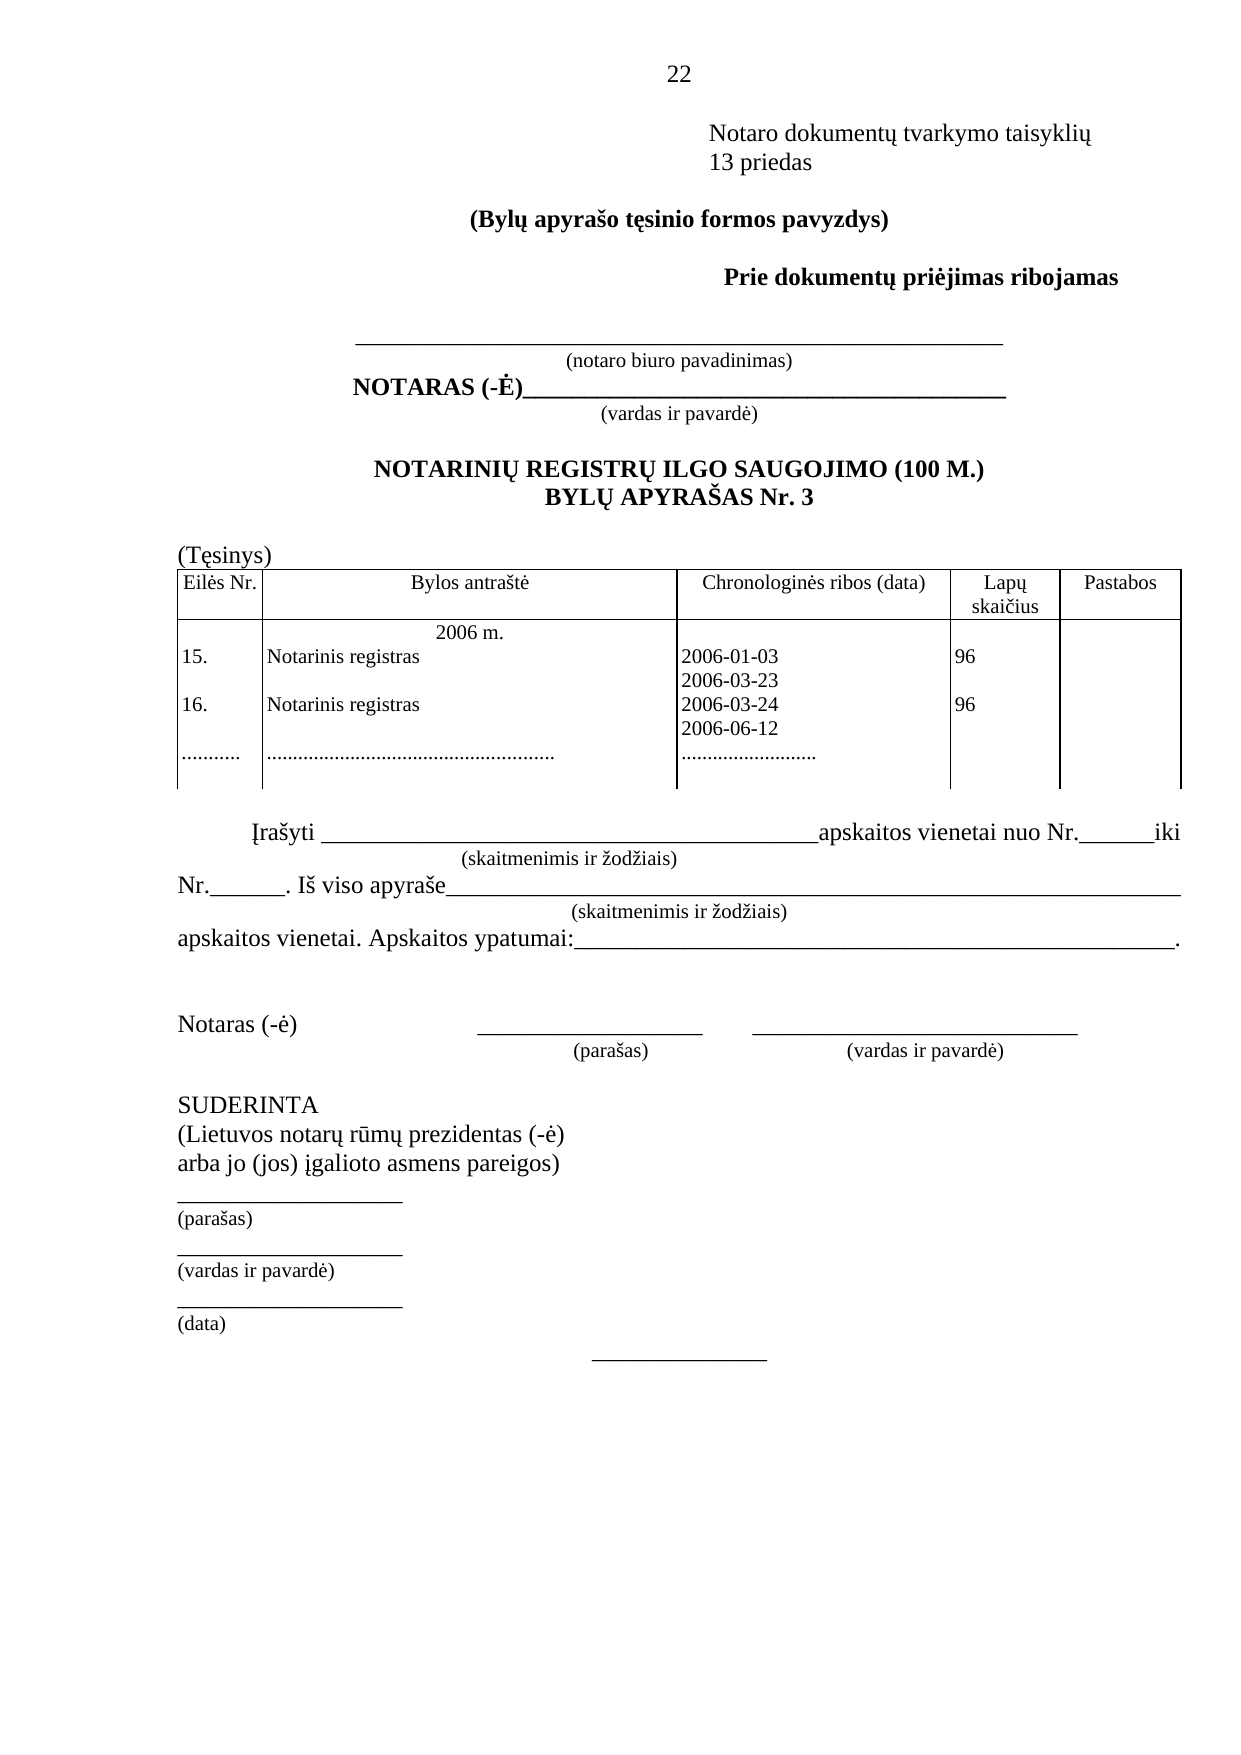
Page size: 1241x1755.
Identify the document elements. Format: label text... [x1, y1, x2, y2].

text __________________ [177, 1282, 1181, 1311]
table_cell [258, 764, 262, 788]
table_header Pastabos [1061, 570, 1180, 618]
table_cell 16. [178, 692, 262, 740]
text (vardas ir pavardė) [177, 1258, 1181, 1282]
table_cell Notarinis registras [263, 692, 676, 740]
text __________________ [177, 1230, 1181, 1258]
text (parašas) [177, 1206, 1181, 1230]
text (Bylų apyrašo tęsinio formos pavyzdys) [177, 204, 1181, 233]
text NOTARINIŲ REGISTRŲ ILGO SAUGOJIMO (100 M.) [177, 454, 1181, 482]
table_cell [946, 620, 950, 644]
table_header Bylos antraštė [263, 570, 676, 618]
table_header Chronologinės ribos (data) [678, 570, 950, 618]
text Nr.______. Iš viso apyraše [177, 870, 1181, 899]
table_cell 96 [951, 692, 1059, 740]
text (Tęsinys) [177, 540, 1181, 569]
text Notaras (-ė) __________________ __________________________ [177, 1009, 1181, 1038]
table_cell [1061, 692, 1180, 740]
text NOTARAS (-Ė) [177, 372, 1181, 401]
text SUDERINTA [177, 1091, 1181, 1119]
table_cell [946, 764, 950, 788]
text (data) [177, 1311, 1181, 1335]
text (vardas ir pavardė) [177, 401, 1181, 425]
table_cell [258, 740, 262, 764]
table_cell [946, 740, 950, 764]
text Įrašyti apskaitos vienetai nuo Nr.______iki [177, 817, 1181, 846]
table_cell [263, 740, 267, 764]
table_cell Notarinis registras [263, 644, 676, 692]
text __________________ [177, 1177, 1181, 1206]
text 13 priedas [177, 147, 1181, 176]
text (skaitmenimis ir žodžiais) [177, 899, 1181, 923]
text (skaitmenimis ir žodžiais) [177, 846, 1181, 870]
table_cell 96 [951, 644, 1059, 692]
text Notaro dokumentų tvarkymo taisyklių [709, 118, 1181, 147]
text (parašas) (vardas ir pavardė) [177, 1038, 1181, 1062]
text Prie dokumentų priėjimas ribojamas [649, 262, 1181, 291]
table_cell [263, 764, 267, 788]
table_cell [1061, 644, 1180, 692]
text arba jo (jos) įgalioto asmens pareigos) [177, 1148, 1181, 1177]
text BYLŲ APYRAŠAS Nr. 3 [177, 482, 1181, 511]
table_cell [258, 620, 262, 644]
table_cell 15. [178, 644, 262, 692]
text (Lietuvos notarų rūmų prezidentas (-ė) [177, 1119, 1181, 1148]
text (notaro biuro pavadinimas) [177, 348, 1181, 372]
table_header Eilės Nr. [178, 570, 262, 618]
text apskaitos vienetai. Apskaitos ypatumai: . [177, 923, 1181, 952]
text ______________ [177, 1335, 1181, 1364]
